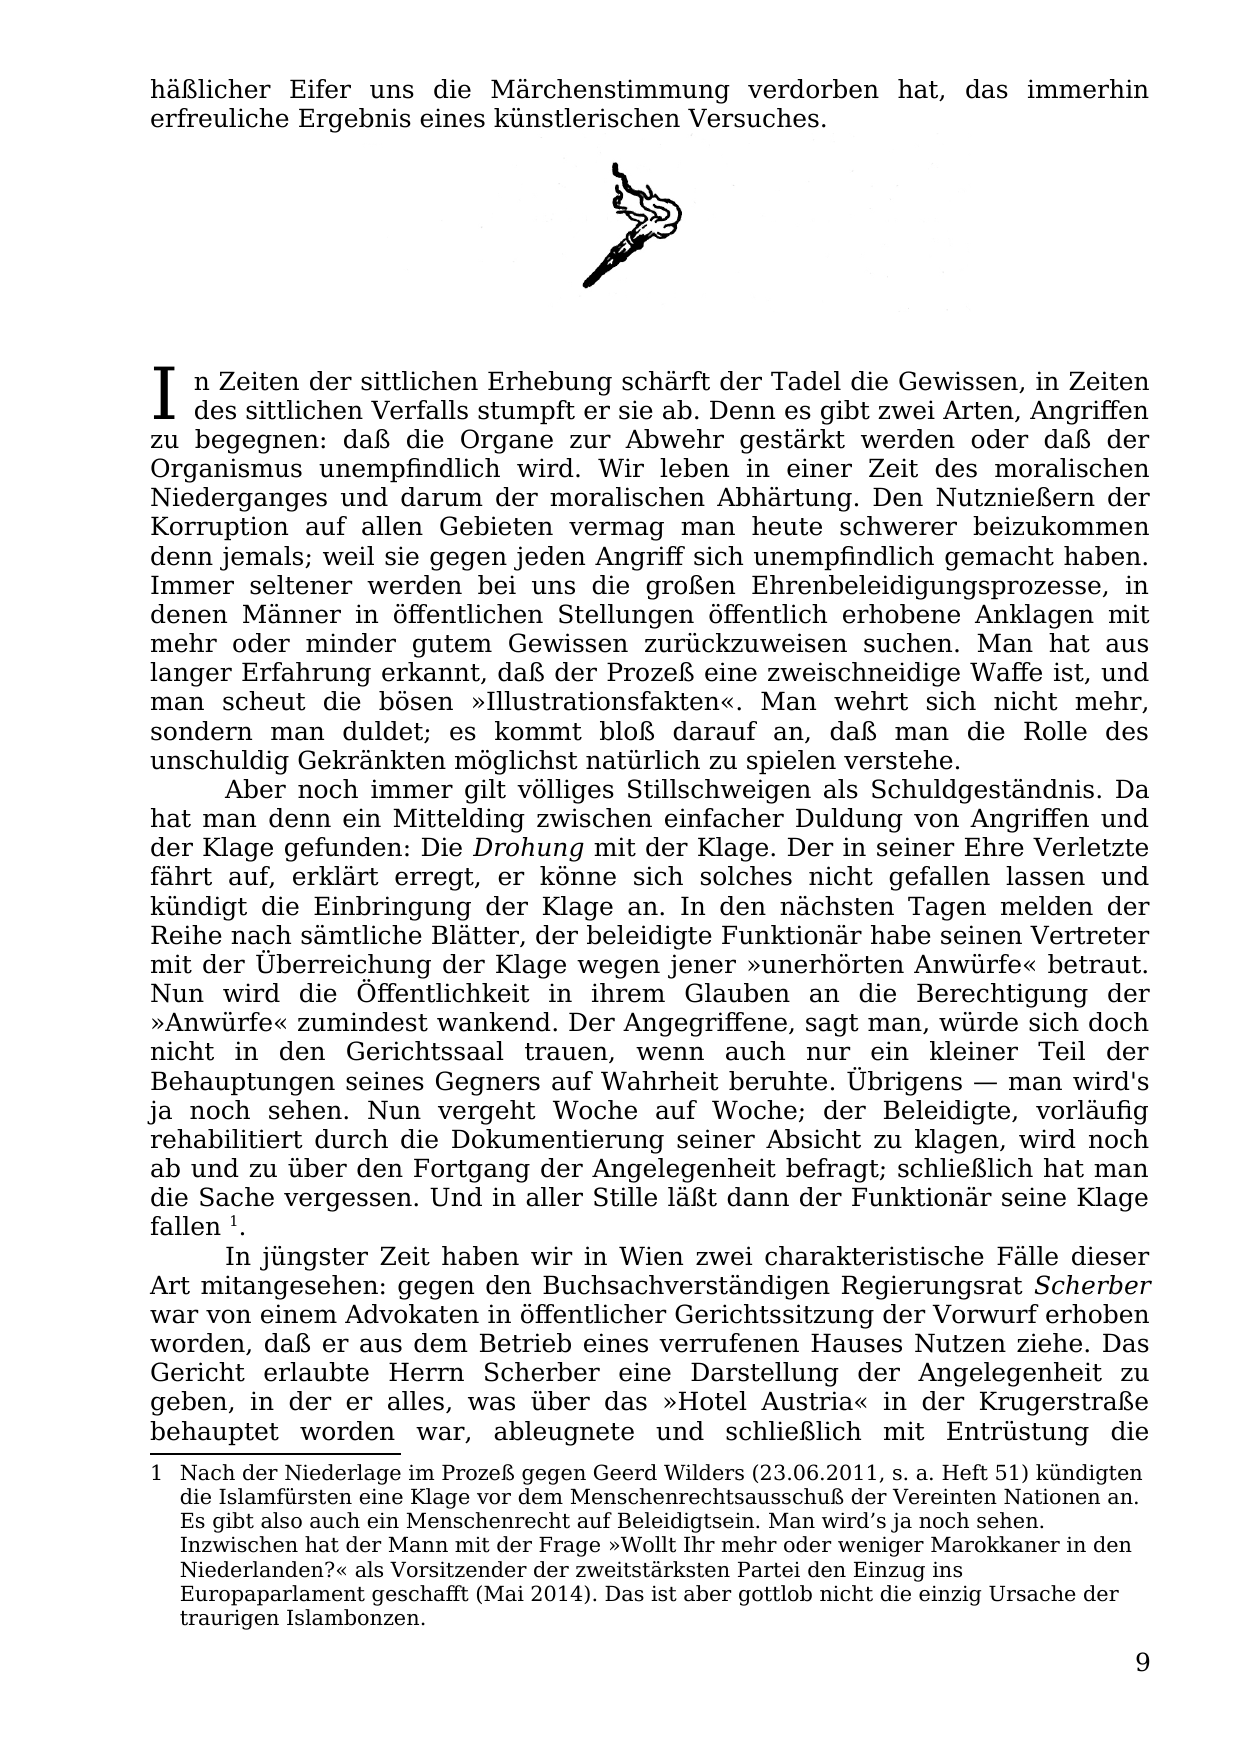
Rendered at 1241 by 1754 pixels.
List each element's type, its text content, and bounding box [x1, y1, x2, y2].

text In jüngster Zeit haben wir in Wien zwei charakteristische Fälle dieser Art mitangesehen: gegen den Buchsachverständigen Regierungsrat Scherber war von einem Advokaten in öffentlicher Gerichtssitzung der Vorwurf erhoben worden, daß er aus dem Betrieb eines verrufenen Hauses Nutzen ziehe. Das Gericht erlaubte Herrn Scherber eine Darstellung der Angelegenheit zu geben, in der er alles, was über das »Hotel Austria« in der Krugerstraße behauptet worden war, ableugnete und schließlich mit Entrüstung die [150, 1242, 1151, 1446]
text häßlicher Eifer uns die Märchenstimmung verdorben hat, das immerhin erfreuliche Ergebnis eines künstlerischen Versuches. [150, 75, 1151, 133]
text Nach der Niederlage im Prozeß gegen Geerd Wilders (23.06.2011, s. a. Heft 51) kündigten die Islamfürsten eine Klage vor dem Menschenrechtsausschuß der Vereinten Nationen an. Es gibt also auch ein Menschenrecht auf Beleidigtsein. Man wird’s ja noch sehen. Inzwischen hat der Mann mit der Frage »Wollt Ihr mehr oder weniger Marokkaner in den Niederlanden?« als Vorsitzender der zweitstärksten Partei den Einzug ins Europaparlament geschafft (Mai 2014). Das ist aber gottlob nicht die einzig Ursache der traurigen Islambonzen. [150, 1461, 1151, 1631]
text Aber noch immer gilt völliges Stillschweigen als Schuldgeständnis. Da hat man denn ein Mittelding zwischen einfacher Duldung von Angriffen und der Klage gefunden: Die Drohung mit der Klage. Der in seiner Ehre Verletzte fährt auf, erklärt erregt, er könne sich solches nicht gefallen lassen und kündigt die Einbringung der Klage an. In den nächsten Tagen melden der Reihe nach sämtliche Blätter, der beleidigte Funktionär habe seinen Vertreter mit der Überreichung der Klage wegen jener »unerhörten Anwürfe« betraut. Nun wird die Öffentlichkeit in ihrem Glauben an die Berechtigung der »Anwürfe« zumindest wankend. Der Angegriffene, sagt man, würde sich doch nicht in den Gerichtssaal trauen, wenn auch nur ein kleiner Teil der Behauptungen seines Gegners auf Wahrheit beruhte. Übrigens — man wird's ja noch sehen. Nun vergeht Woche auf Woche; der Beleidigte, vorläufig rehabilitiert durch die Dokumentierung seiner Absicht zu klagen, wird noch ab und zu über den Fortgang der Angelegenheit befragt; schließlich hat man die Sache vergessen. Und in aller Stille läßt dann der Funktionär seine Klage fallen . [150, 775, 1151, 1242]
text In Zeiten der sittlichen Erhebung schärft der Tadel die Gewissen, in Zeiten des sittlichen Verfalls stumpft er sie ab. Denn es gibt zwei Arten, Angriffen zu begegnen: daß die Organe zur Abwehr gestärkt werden oder daß der Organismus unempfindlich wird. Wir leben in einer Zeit des moralischen Niederganges und darum der moralischen Abhärtung. Den Nutznießern der Korruption auf allen Gebieten vermag man heute schwerer beizukommen denn jemals; weil sie gegen jeden Angriff sich unempfindlich gemacht haben. Immer seltener werden bei uns die großen Ehrenbeleidigungsprozesse, in denen Männer in öffentlichen Stellungen öffentlich erhobene Anklagen mit mehr oder minder gutem Gewissen zurückzuweisen suchen. Man hat aus langer Erfahrung erkannt, daß der Prozeß eine zweischneidige Waffe ist, und man scheut die bösen »Illustrationsfakten«. Man wehrt sich nicht mehr, sondern man duldet; es kommt bloß darauf an, daß man die Rolle des unschuldig Gekränkten möglichst natürlich zu spielen verstehe. [150, 367, 1151, 775]
picture [329, 133, 972, 312]
